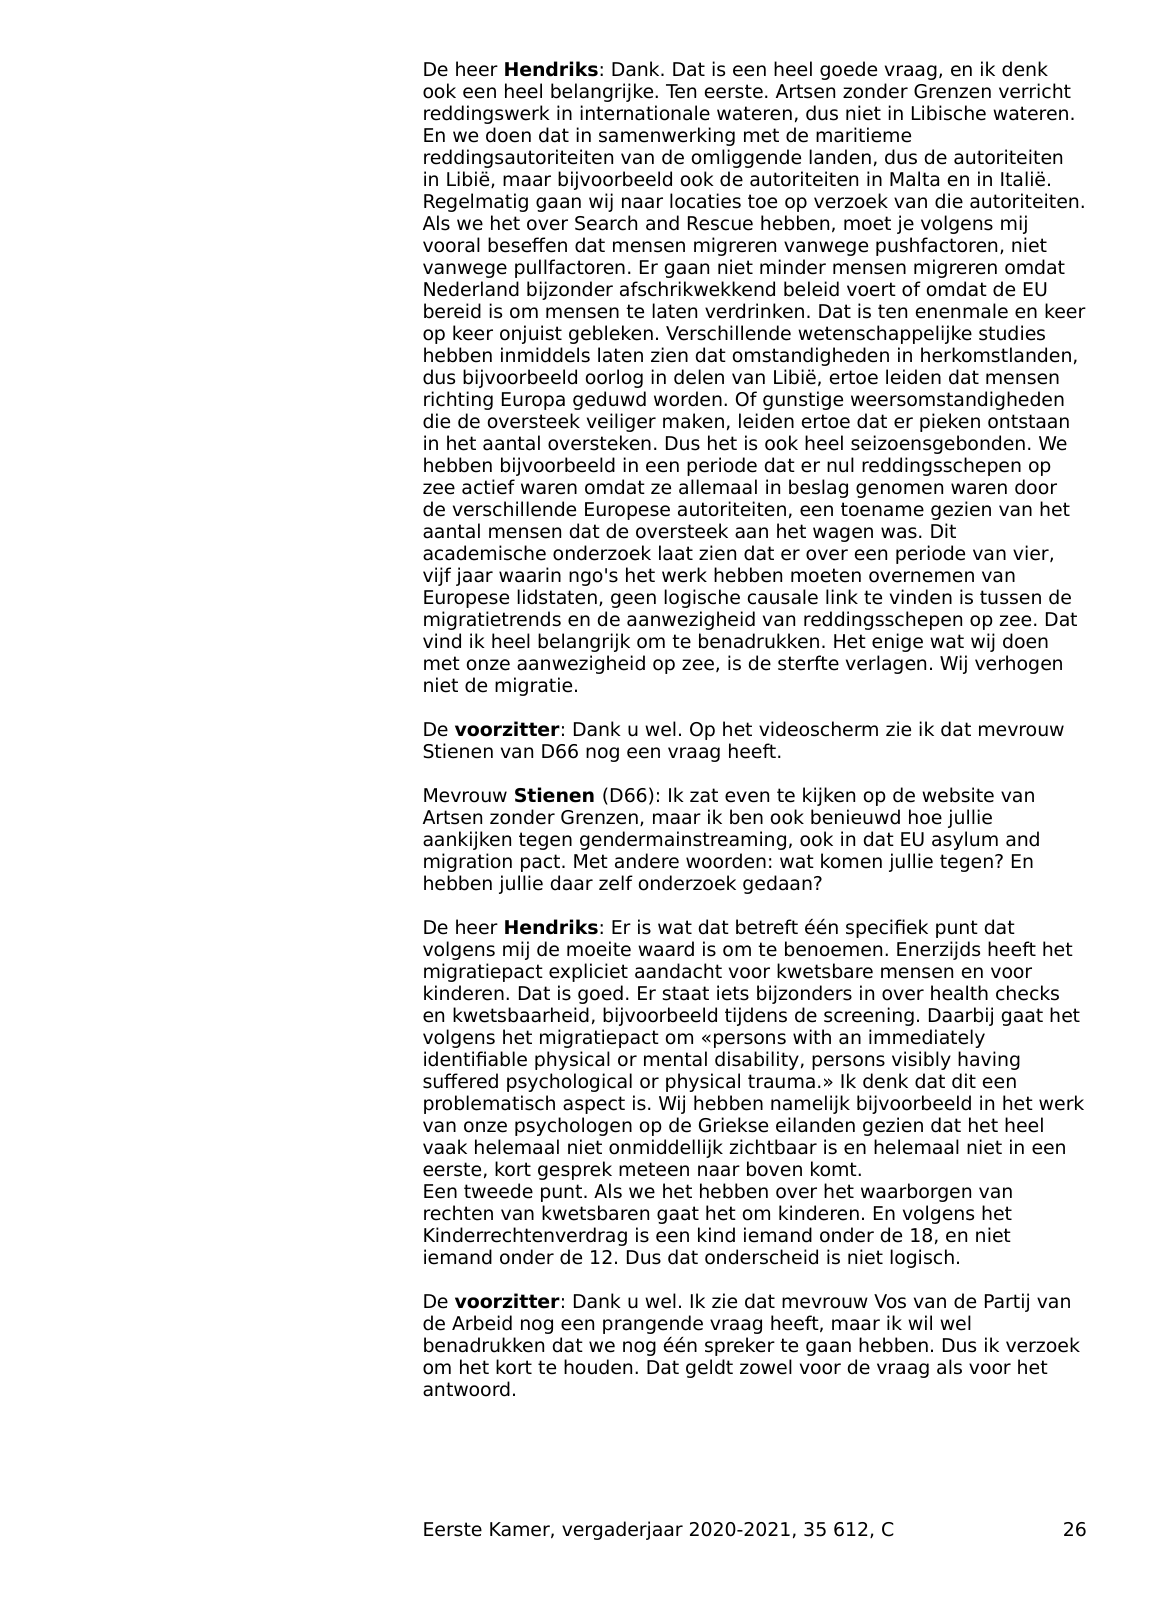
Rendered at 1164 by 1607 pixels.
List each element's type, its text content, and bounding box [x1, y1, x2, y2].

text Een tweede punt. Als we het hebben over het waarborgen van rechten van kwetsbaren gaat het om kinderen. En volgens het Kinderrechtenverdrag is een kind iemand onder de 18, en niet iemand onder de 12. Dus dat onderscheid is niet logisch. [422, 1181, 1087, 1268]
text De heer Hendriks: Er is wat dat betreft één specifiek punt dat volgens mij de moeite waard is om te benoemen. Enerzijds heeft het migratiepact expliciet aandacht voor kwetsbare mensen en voor kinderen. Dat is goed. Er staat iets bijzonders in over health checks en kwetsbaarheid, bijvoorbeeld tijdens de screening. Daarbij gaat het volgens het migratiepact om «persons with an immediately identifiable physical or mental disability, persons visibly having suffered psychological or physical trauma.» Ik denk dat dit een problematisch aspect is. Wij hebben namelijk bijvoorbeeld in het werk van onze psychologen op de Griekse eilanden gezien dat het heel vaak helemaal niet onmiddellijk zichtbaar is en helemaal niet in een eerste, kort gesprek meteen naar boven komt. [422, 917, 1087, 1181]
text Mevrouw Stienen (D66): Ik zat even te kijken op de website van Artsen zonder Grenzen, maar ik ben ook benieuwd hoe jullie aankijken tegen gendermainstreaming, ook in dat EU asylum and migration pact. Met andere woorden: wat komen jullie tegen? En hebben jullie daar zelf onderzoek gedaan? [422, 785, 1087, 895]
text De voorzitter: Dank u wel. Op het videoscherm zie ik dat mevrouw Stienen van D66 nog een vraag heeft. [422, 719, 1087, 763]
text De voorzitter: Dank u wel. Ik zie dat mevrouw Vos van de Partij van de Arbeid nog een prangende vraag heeft, maar ik wil wel benadrukken dat we nog één spreker te gaan hebben. Dus ik verzoek om het kort te houden. Dat geldt zowel voor de vraag als voor het antwoord. [422, 1291, 1087, 1401]
text De heer Hendriks: Dank. Dat is een heel goede vraag, en ik denk ook een heel belangrijke. Ten eerste. Artsen zonder Grenzen verricht reddingswerk in internationale wateren, dus niet in Libische wateren. En we doen dat in samenwerking met de maritieme reddingsautoriteiten van de omliggende landen, dus de autoriteiten in Libië, maar bijvoorbeeld ook de autoriteiten in Malta en in Italië. Regelmatig gaan wij naar locaties toe op verzoek van die autoriteiten. Als we het over Search and Rescue hebben, moet je volgens mij vooral beseffen dat mensen migreren vanwege pushfactoren, niet vanwege pullfactoren. Er gaan niet minder mensen migreren omdat Nederland bijzonder afschrikwekkend beleid voert of omdat de EU bereid is om mensen te laten verdrinken. Dat is ten enenmale en keer op keer onjuist gebleken. Verschillende wetenschappelijke studies hebben inmiddels laten zien dat omstandigheden in herkomstlanden, dus bijvoorbeeld oorlog in delen van Libië, ertoe leiden dat mensen richting Europa geduwd worden. Of gunstige weersomstandigheden die de oversteek veiliger maken, leiden ertoe dat er pieken ontstaan in het aantal oversteken. Dus het is ook heel seizoensgebonden. We hebben bijvoorbeeld in een periode dat er nul reddingsschepen op zee actief waren omdat ze allemaal in beslag genomen waren door de verschillende Europese autoriteiten, een toename gezien van het aantal mensen dat de oversteek aan het wagen was. Dit academische onderzoek laat zien dat er over een periode van vier, vijf jaar waarin ngo's het werk hebben moeten overnemen van Europese lidstaten, geen logische causale link te vinden is tussen de migratietrends en de aanwezigheid van reddingsschepen op zee. Dat vind ik heel belangrijk om te benadrukken. Het enige wat wij doen met onze aanwezigheid op zee, is de sterfte verlagen. Wij verhogen niet de migratie. [422, 59, 1087, 696]
